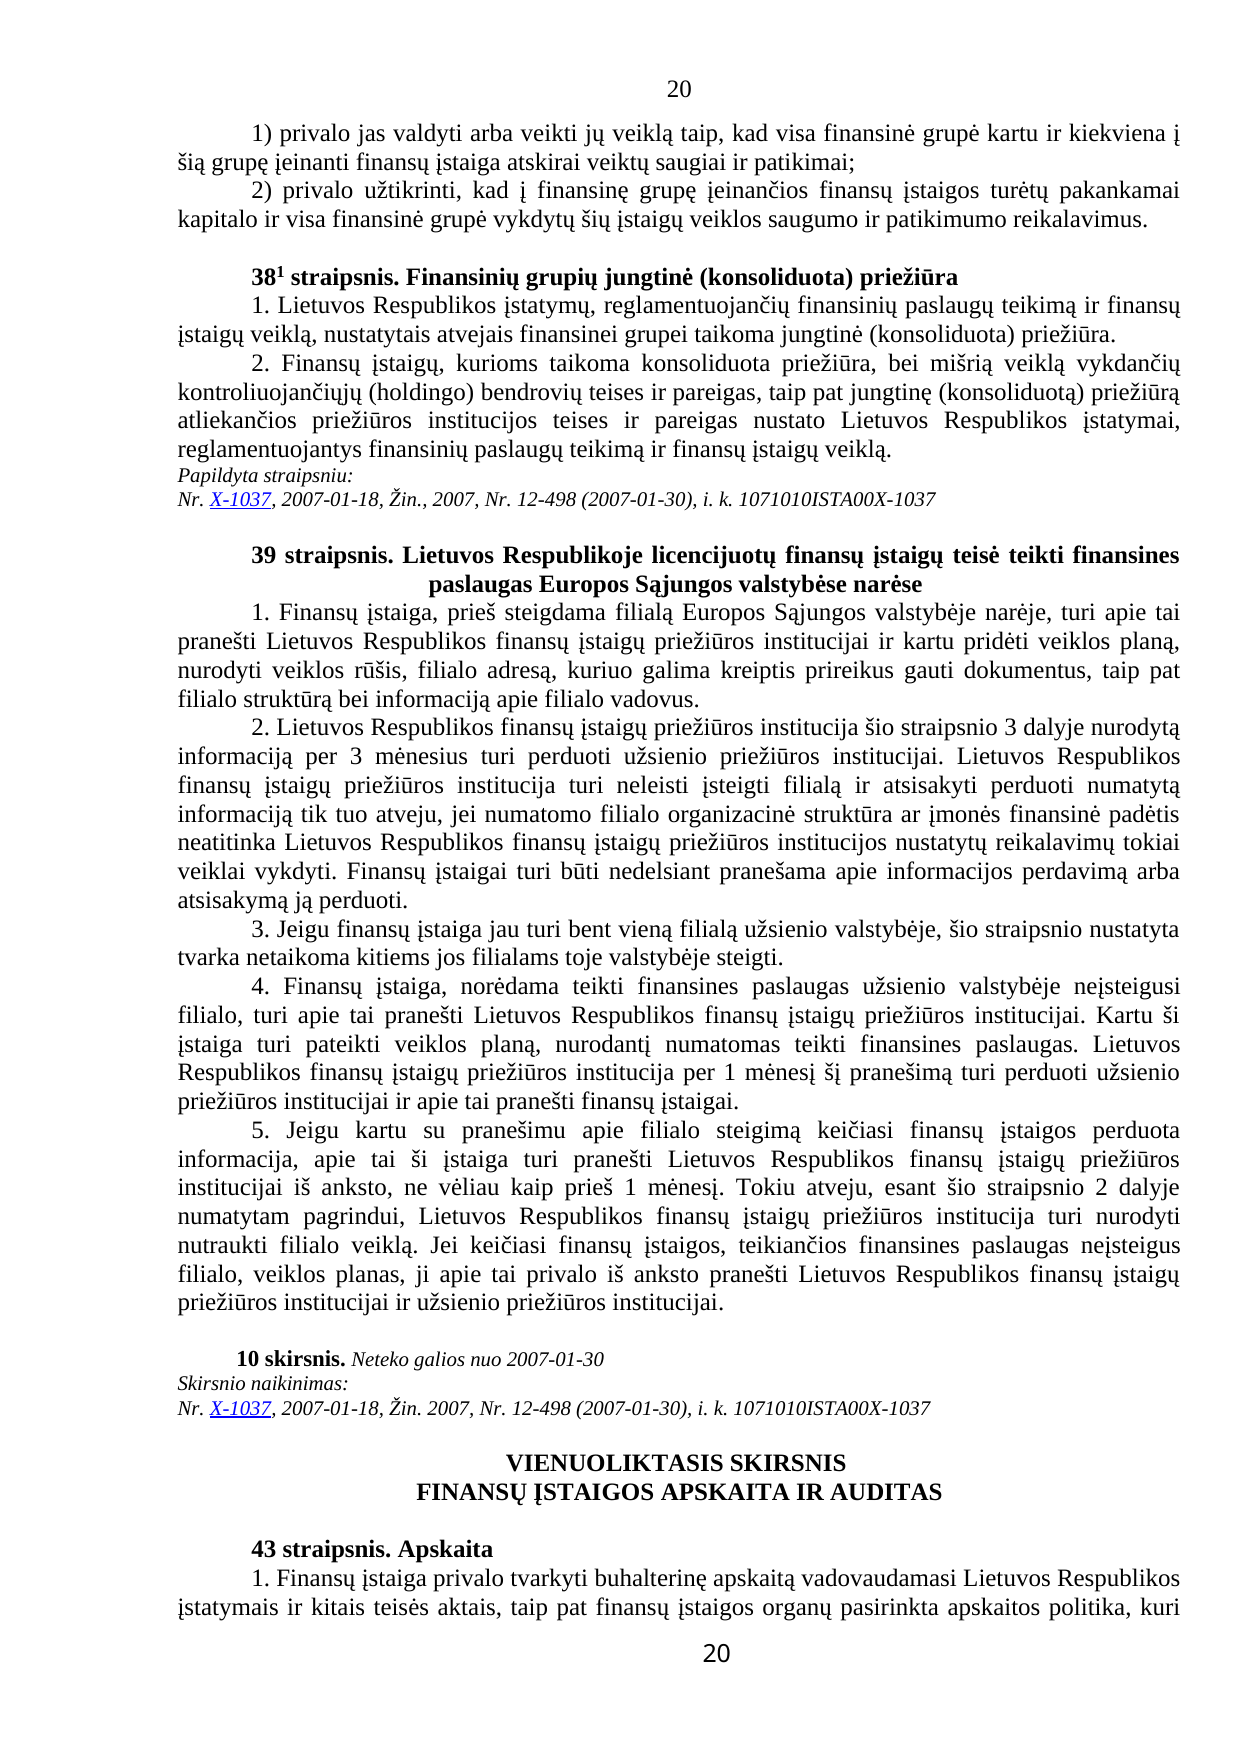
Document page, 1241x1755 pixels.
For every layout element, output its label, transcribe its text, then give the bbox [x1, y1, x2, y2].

text 381 straipsnis. Finansinių grupių jungtinė (konsoliduota) priežiūra [177, 262, 1181, 291]
text 2. Finansų įstaigų, kurioms taikoma konsoliduota priežiūra, bei mišrią veiklą vykdančių kontroliuojančiųjų (holdingo) bendrovių teises ir pareigas, taip pat jungtinę (konsoliduotą) priežiūrą atliekančios priežiūros institucijos teises ir pareigas nustato Lietuvos Respublikos įstatymai, reglamentuojantys finansinių paslaugų teikimą ir finansų įstaigų veiklą. [177, 348, 1181, 463]
text 1. Finansų įstaiga, prieš steigdama filialą Europos Sąjungos valstybėje narėje, turi apie tai pranešti Lietuvos Respublikos finansų įstaigų priežiūros institucijai ir kartu pridėti veiklos planą, nurodyti veiklos rūšis, filialo adresą, kuriuo galima kreiptis prireikus gauti dokumentus, taip pat filialo struktūrą bei informaciją apie filialo vadovus. [177, 597, 1181, 712]
text 10 skirsnis. Neteko galios nuo 2007-01-30 [177, 1345, 1181, 1371]
text 2. Lietuvos Respublikos finansų įstaigų priežiūros institucija šio straipsnio 3 dalyje nurodytą informaciją per 3 mėnesius turi perduoti užsienio priežiūros institucijai. Lietuvos Respublikos finansų įstaigų priežiūros institucija turi neleisti įsteigti filialą ir atsisakyti perduoti numatytą informaciją tik tuo atveju, jei numatomo filialo organizacinė struktūra ar įmonės finansinė padėtis neatitinka Lietuvos Respublikos finansų įstaigų priežiūros institucijos nustatytų reikalavimų tokiai veiklai vykdyti. Finansų įstaigai turi būti nedelsiant pranešama apie informacijos perdavimą arba atsisakymą ją perduoti. [177, 712, 1181, 914]
text FINANSŲ ĮSTAIGOS APSKAITA IR AUDITAS [177, 1477, 1181, 1506]
text Papildyta straipsniu: [177, 463, 1181, 487]
text 4. Finansų įstaiga, norėdama teikti finansines paslaugas užsienio valstybėje neįsteigusi filialo, turi apie tai pranešti Lietuvos Respublikos finansų įstaigų priežiūros institucijai. Kartu ši įstaiga turi pateikti veiklos planą, nurodantį numatomas teikti finansines paslaugas. Lietuvos Respublikos finansų įstaigų priežiūros institucija per 1 mėnesį šį pranešimą turi perduoti užsienio priežiūros institucijai ir apie tai pranešti finansų įstaigai. [177, 971, 1181, 1115]
text Nr. X-1037, 2007-01-18, Žin., 2007, Nr. 12-498 (2007-01-30), i. k. 1071010ISTA00X-1037 [177, 487, 1181, 511]
text 5. Jeigu kartu su pranešimu apie filialo steigimą keičiasi finansų įstaigos perduota informacija, apie tai ši įstaiga turi pranešti Lietuvos Respublikos finansų įstaigų priežiūros institucijai iš anksto, ne vėliau kaip prieš 1 mėnesį. Tokiu atveju, esant šio straipsnio 2 dalyje numatytam pagrindui, Lietuvos Respublikos finansų įstaigų priežiūros institucija turi nurodyti nutraukti filialo veiklą. Jei keičiasi finansų įstaigos, teikiančios finansines paslaugas neįsteigus filialo, veiklos planas, ji apie tai privalo iš anksto pranešti Lietuvos Respublikos finansų įstaigų priežiūros institucijai ir užsienio priežiūros institucijai. [177, 1115, 1181, 1316]
text 3. Jeigu finansų įstaiga jau turi bent vieną filialą užsienio valstybėje, šio straipsnio nustatyta tvarka netaikoma kitiems jos filialams toje valstybėje steigti. [177, 914, 1181, 971]
text Nr. X-1037, 2007-01-18, Žin. 2007, Nr. 12-498 (2007-01-30), i. k. 1071010ISTA00X-1037 [177, 1395, 1181, 1419]
text 39 straipsnis. Lietuvos Respublikoje licencijuotų finansų įstaigų teisė teikti finansines paslaugas Europos Sąjungos valstybėse narėse [251, 540, 1181, 597]
text 1. Lietuvos Respublikos įstatymų, reglamentuojančių finansinių paslaugų teikimą ir finansų įstaigų veiklą, nustatytais atvejais finansinei grupei taikoma jungtinė (konsoliduota) priežiūra. [177, 291, 1181, 348]
text VIENUOLIKTASIS SKIRSNIS [177, 1448, 1181, 1477]
text 1. Finansų įstaiga privalo tvarkyti buhalterinę apskaitą vadovaudamasi Lietuvos Respublikos įstatymais ir kitais teisės aktais, taip pat finansų įstaigos organų pasirinkta apskaitos politika, kuri [177, 1563, 1181, 1621]
text 2) privalo užtikrinti, kad į finansinę grupę įeinančios finansų įstaigos turėtų pakankamai kapitalo ir visa finansinė grupė vykdytų šių įstaigų veiklos saugumo ir patikimumo reikalavimus. [177, 176, 1181, 233]
text 43 straipsnis. Apskaita [177, 1534, 1181, 1563]
text 1) privalo jas valdyti arba veikti jų veiklą taip, kad visa finansinė grupė kartu ir kiekviena į šią grupę įeinanti finansų įstaiga atskirai veiktų saugiai ir patikimai; [177, 118, 1181, 176]
text Skirsnio naikinimas: [177, 1371, 1181, 1395]
